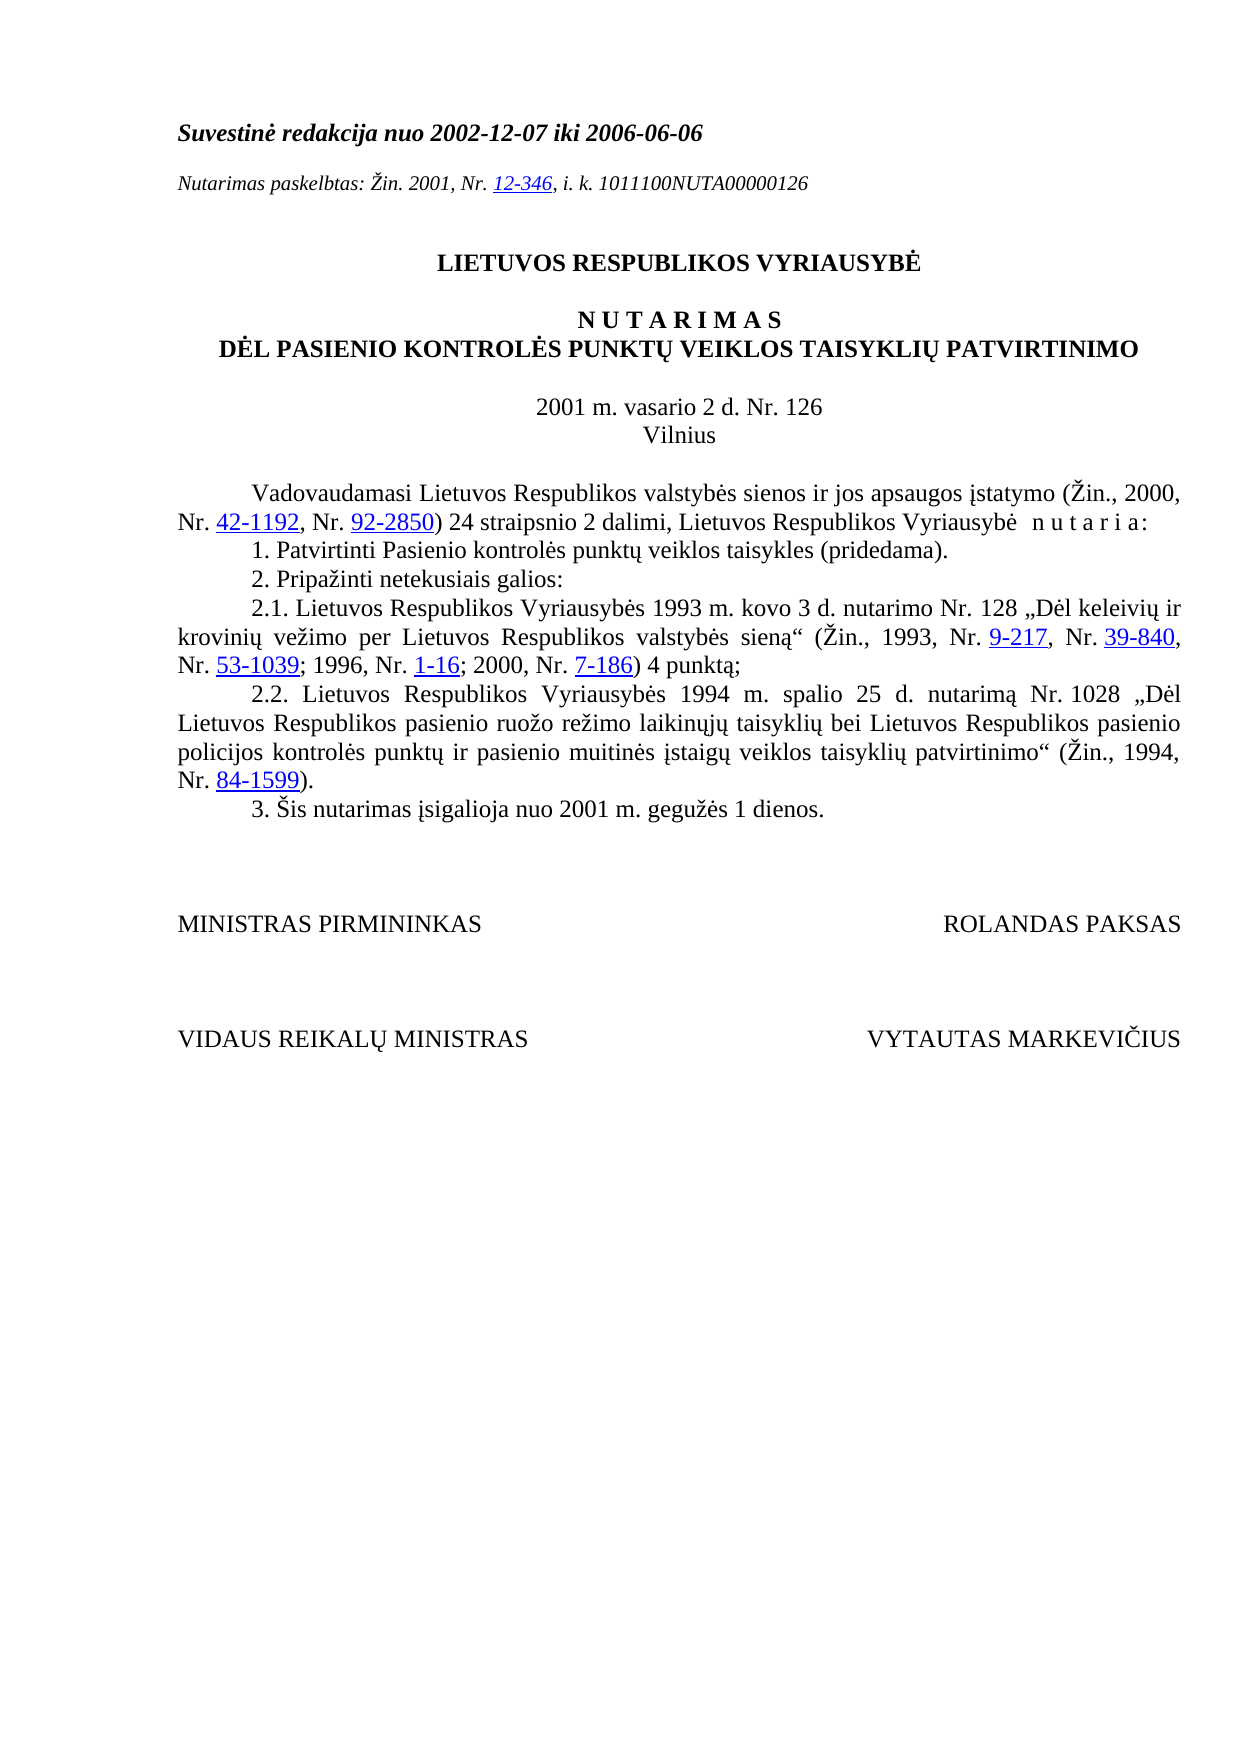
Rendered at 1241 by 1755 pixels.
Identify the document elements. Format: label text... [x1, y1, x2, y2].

text 1. Patvirtinti Pasienio kontrolės punktų veiklos taisykles (pridedama). [177, 535, 1181, 564]
text 2001 m. vasario 2 d. Nr. 126 [177, 392, 1181, 420]
text Vidaus reikalų ministras Vytautas Markevičius [177, 1024, 1181, 1053]
text N U T A R I M A S [177, 305, 1181, 334]
text Vilnius [177, 420, 1181, 449]
text 3. Šis nutarimas įsigalioja nuo 2001 m. gegužės 1 dienos. [177, 794, 1181, 823]
text 2. Pripažinti netekusiais galios: [177, 564, 1181, 593]
text Vadovaudamasi Lietuvos Respublikos valstybės sienos ir jos apsaugos įstatymo (Žin., 2000, Nr. 42-1192, Nr. 92-2850) 24 straipsnio 2 dalimi, Lietuvos Respublikos Vyriausybė nutaria: [177, 478, 1181, 535]
text 2.1. Lietuvos Respublikos Vyriausybės 1993 m. kovo 3 d. nutarimo Nr. 128 „Dėl keleivių ir krovinių vežimo per Lietuvos Respublikos valstybės sieną“ (Žin., 1993, Nr. 9-217, Nr. 39-840, Nr. 53-1039; 1996, Nr. 1-16; 2000, Nr. 7-186) 4 punktą; [177, 593, 1181, 679]
text DĖL PASIENIO KONTROLĖS PUNKTŲ VEIKLOS TAISYKLIŲ PATVIRTINIMO [177, 334, 1181, 363]
text Nutarimas paskelbtas: Žin. 2001, Nr. 12-346, i. k. 1011100NUTA00000126 [177, 171, 1181, 195]
text LIETUVOS RESPUBLIKOS VYRIAUSYBĖ [177, 248, 1181, 277]
text Ministras Pirmininkas Rolandas Paksas [177, 909, 1181, 938]
text 2.2. Lietuvos Respublikos Vyriausybės 1994 m. spalio 25 d. nutarimą Nr. 1028 „Dėl Lietuvos Respublikos pasienio ruožo režimo laikinųjų taisyklių bei Lietuvos Respublikos pasienio policijos kontrolės punktų ir pasienio muitinės įstaigų veiklos taisyklių patvirtinimo“ (Žin., 1994, Nr. 84-1599). [177, 679, 1181, 794]
text Suvestinė redakcija nuo 2002-12-07 iki 2006-06-06 [177, 118, 1181, 147]
